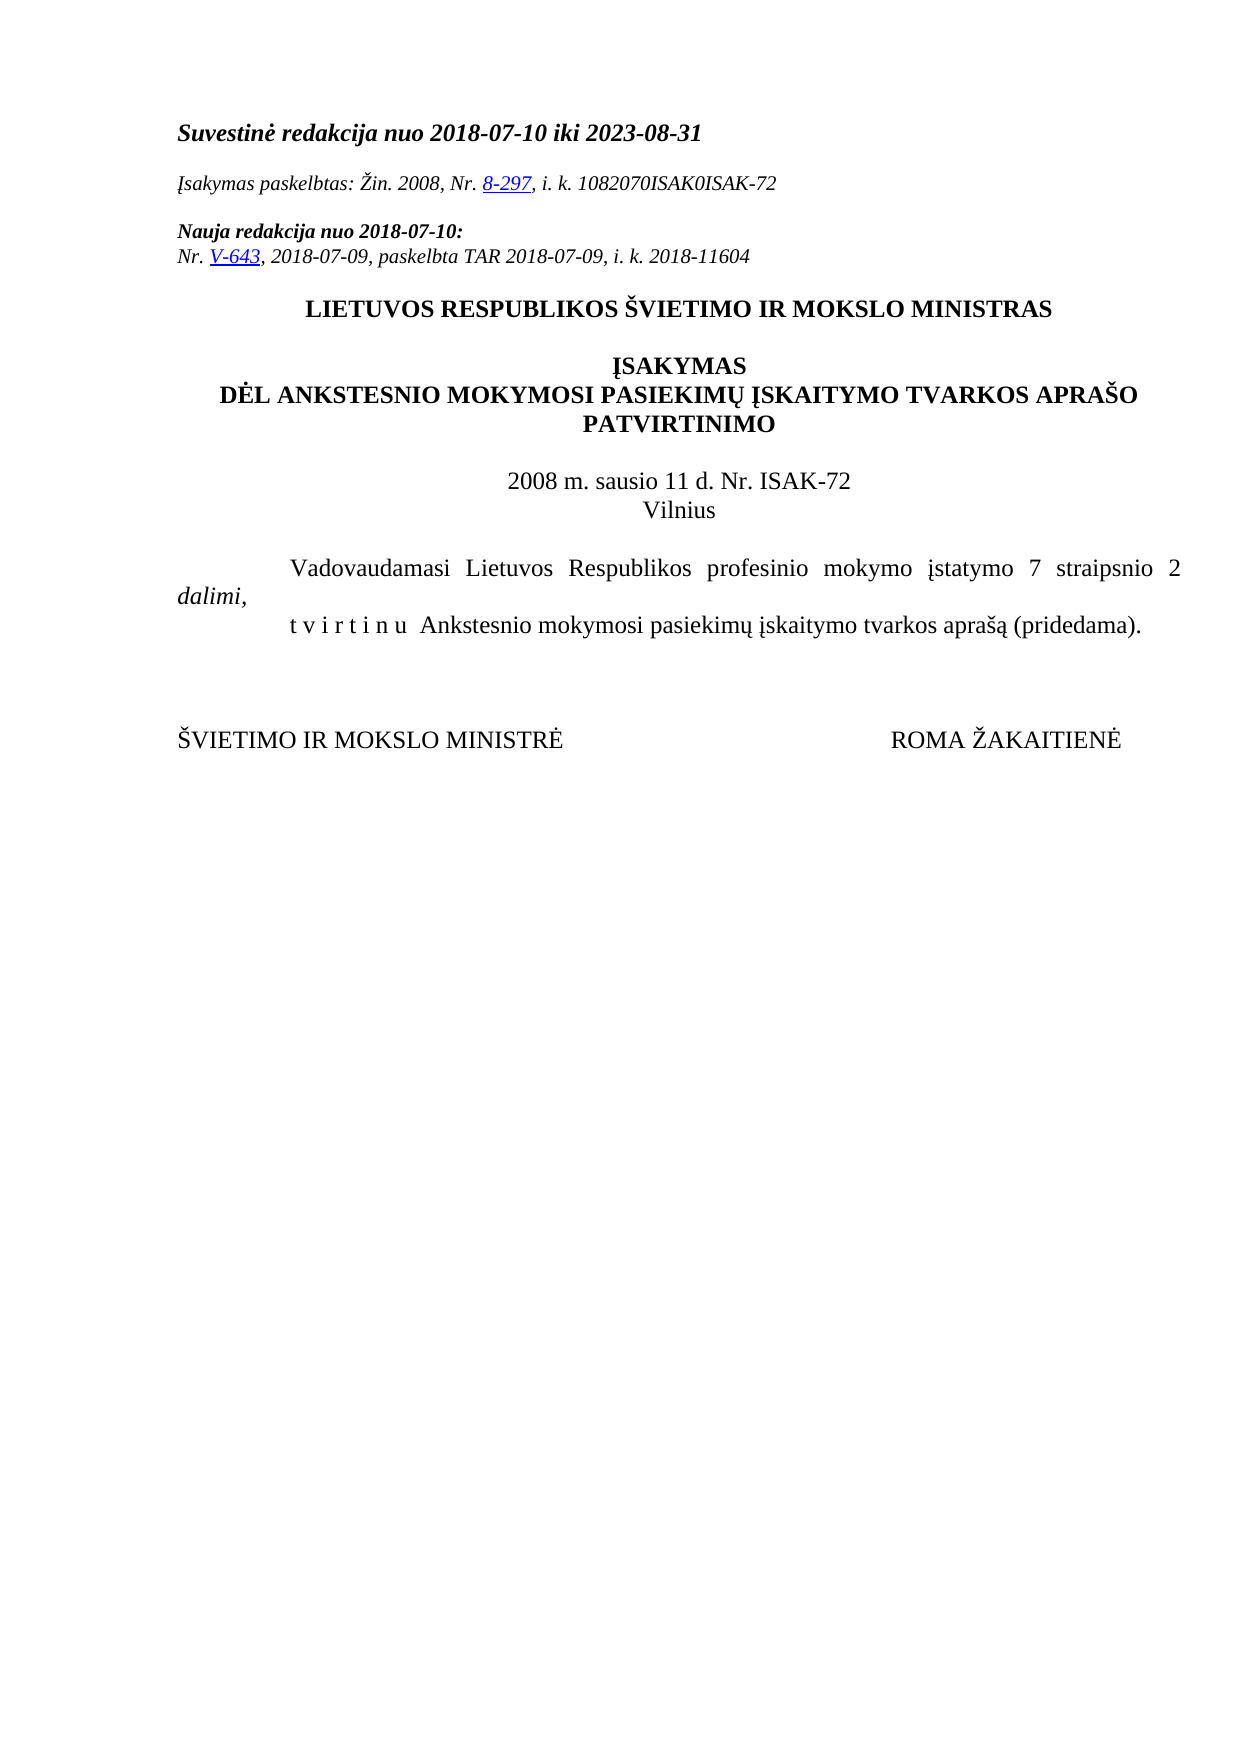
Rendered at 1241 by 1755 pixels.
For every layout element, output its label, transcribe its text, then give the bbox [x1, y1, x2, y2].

text ĮSAKYMAS [177, 351, 1181, 380]
text Nr. V-643, 2018-07-09, paskelbta TAR 2018-07-09, i. k. 2018-11604 [177, 243, 1181, 268]
text Įsakymas paskelbtas: Žin. 2008, Nr. 8-297, i. k. 1082070ISAK0ISAK-72 [177, 171, 1181, 195]
text LIETUVOS RESPUBLIKOS ŠVIETIMO IR MOKSLO MINISTRAS [177, 294, 1181, 323]
text DĖL ANKSTESNIO MOKYMOSI PASIEKIMŲ ĮSKAITYMO TVARKOS APRAŠO PATVIRTINIMO [177, 380, 1181, 438]
text t v i r t i n u Ankstesnio mokymosi pasiekimų įskaitymo tvarkos aprašą (pridedama). [177, 610, 1181, 639]
text Vilnius [177, 495, 1181, 524]
text Nauja redakcija nuo 2018-07-10: [177, 219, 1181, 243]
text Vadovaudamasi Lietuvos Respublikos profesinio mokymo įstatymo 7 straipsnio 2 dalimi, [177, 553, 1181, 610]
text ŠVIETIMO IR MOKSLO MINISTRĖ ROMA ŽAKAITIENĖ [177, 725, 1181, 754]
text Suvestinė redakcija nuo 2018-07-10 iki 2023-08-31 [177, 118, 1181, 147]
text 2008 m. sausio 11 d. Nr. ISAK-72 [177, 466, 1181, 495]
